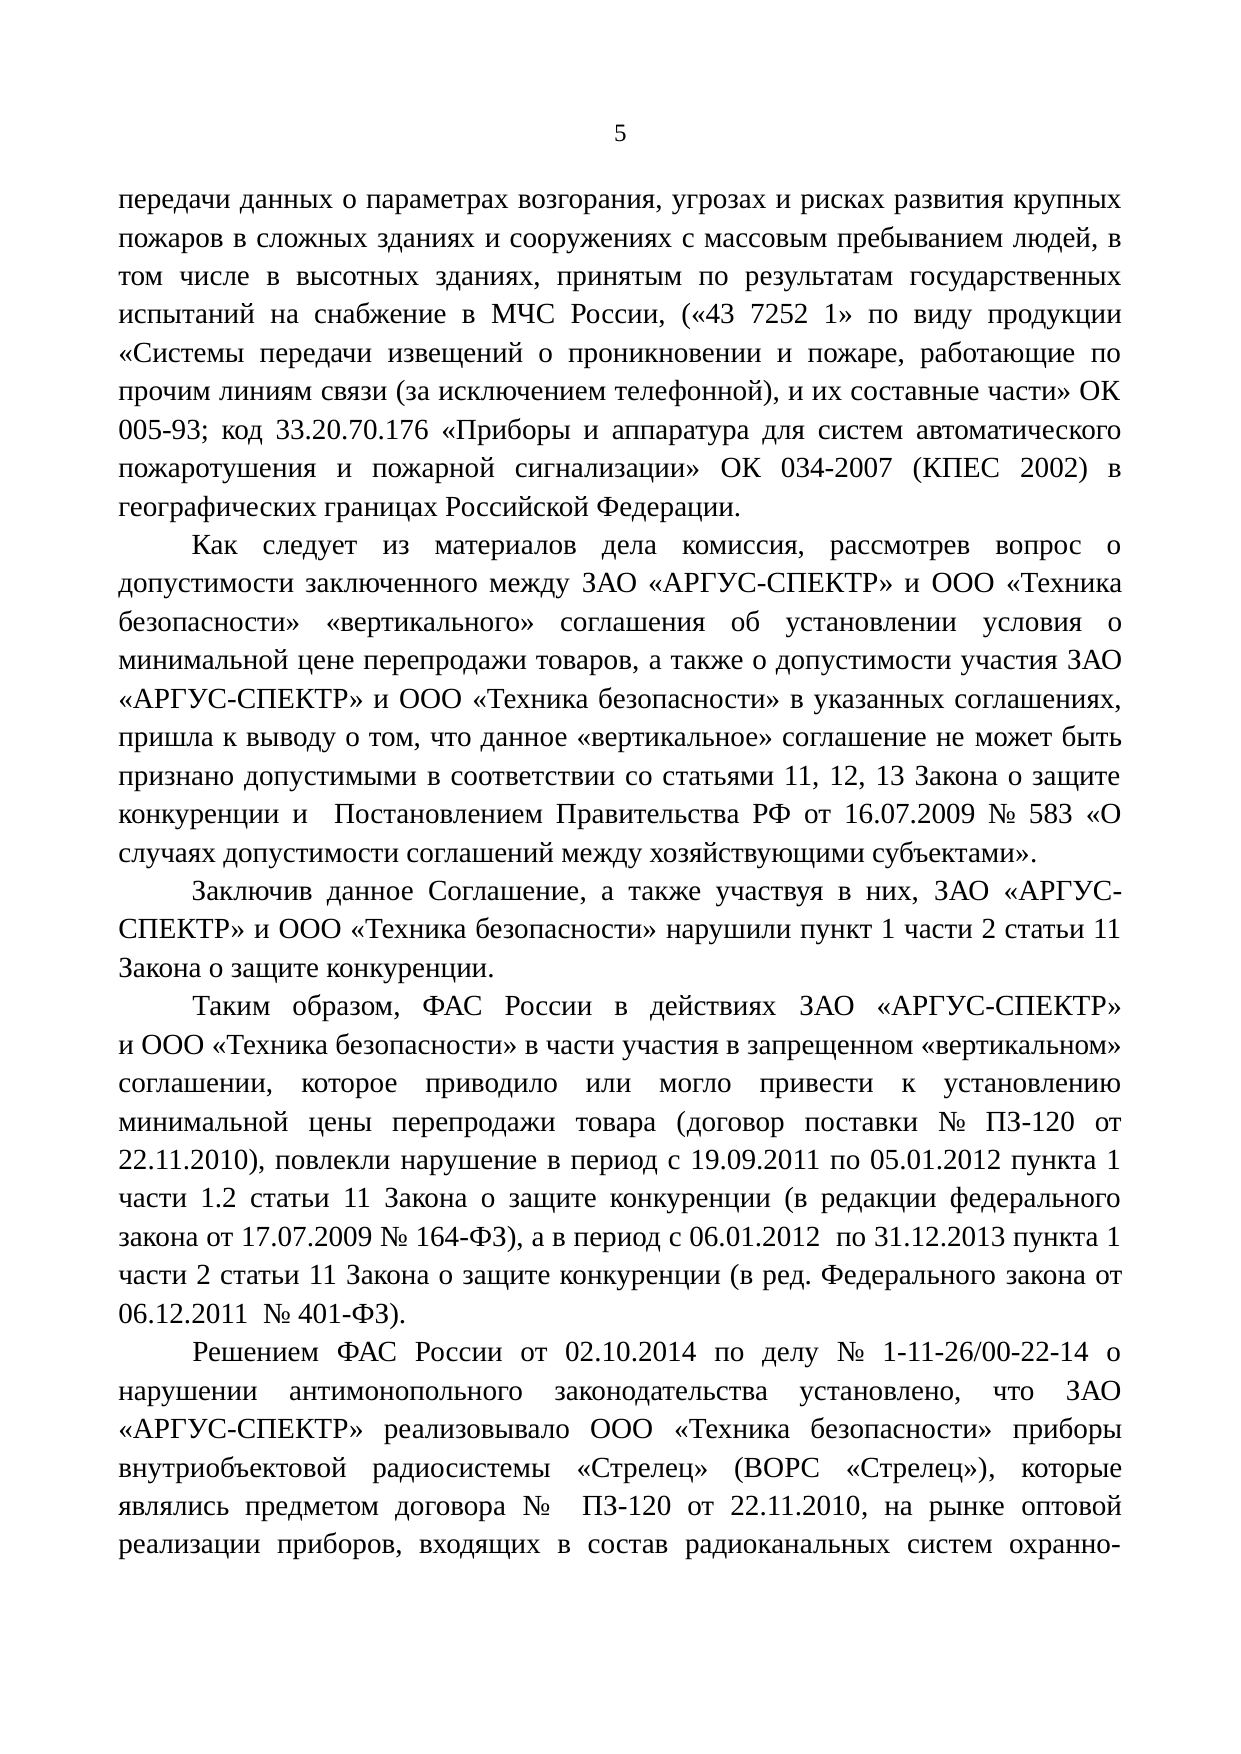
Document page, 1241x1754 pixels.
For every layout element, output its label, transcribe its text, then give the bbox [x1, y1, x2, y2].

text Как следует из материалов дела комиссия, рассмотрев вопрос о допустимости заключенного между ЗАО «АРГУС-СПЕКТР» и ООО «Техника безопасности» «вертикального» соглашения об установлении условия о минимальной цене перепродажи товаров, а также о допустимости участия ЗАО «АРГУС-СПЕКТР» и ООО «Техника безопасности» в указанных соглашениях, пришла к выводу о том, что данное «вертикальное» соглашение не может быть признано допустимыми в соответствии со статьями 11, 12, 13 Закона о защите конкуренции и Постановлением Правительства РФ от 16.07.2009 № 583 «О случаях допустимости соглашений между хозяйствующими субъектами». [118, 522, 1122, 868]
text Решением ФАС России от 02.10.2014 по делу № 1-11-26/00-22-14 о нарушении антимонопольного законодательства установлено, что ЗАО «АРГУС-СПЕКТР» реализовывало ООО «Техника безопасности» приборы внутриобъектовой радиосистемы «Стрелец» (ВОРС «Стрелец»), которые являлись предметом договора № ПЗ-120 от 22.11.2010, на рынке оптовой реализации приборов, входящих в состав радиоканальных систем охранно- [118, 1329, 1122, 1560]
list передачи данных о параметрах возгорания, угрозах и рисках развития крупных пожаров в сложных зданиях и сооружениях с массовым пребыванием людей, в том числе в высотных зданиях, принятым по результатам государственных испытаний на снабжение в МЧС России, («43 7252 1» по виду продукции «Системы передачи извещений о проникновении и пожаре, работающие по прочим линиям связи (за исключением телефонной), и их составные части» ОК 005-93; код 33.20.70.176 «Приборы и аппаратура для систем автоматического пожаротушения и пожарной сигнализации» ОК 034-2007 (КПЕС 2002) в географических границах Российской Федерации. [118, 176, 1122, 522]
text Заключив данное Соглашение, а также участвуя в них, ЗАО «АРГУС-СПЕКТР» и ООО «Техника безопасности» нарушили пункт 1 части 2 статьи 11 Закона о защите конкуренции. [118, 868, 1122, 983]
text Таким образом, ФАС России в действиях ЗАО «АРГУС-СПЕКТР» и ООО «Техника безопасности» в части участия в запрещенном «вертикальном» соглашении, которое приводило или могло привести к установлению минимальной цены перепродажи товара (договор поставки № ПЗ-120 от 22.11.2010), повлекли нарушение в период с 19.09.2011 по 05.01.2012 пункта 1 части 1.2 статьи 11 Закона о защите конкуренции (в редакции федерального закона от 17.07.2009 № 164-ФЗ), а в период с 06.01.2012 по 31.12.2013 пункта 1 части 2 статьи 11 Закона о защите конкуренции (в ред. Федерального закона от 06.12.2011 № 401-ФЗ). [118, 983, 1122, 1329]
